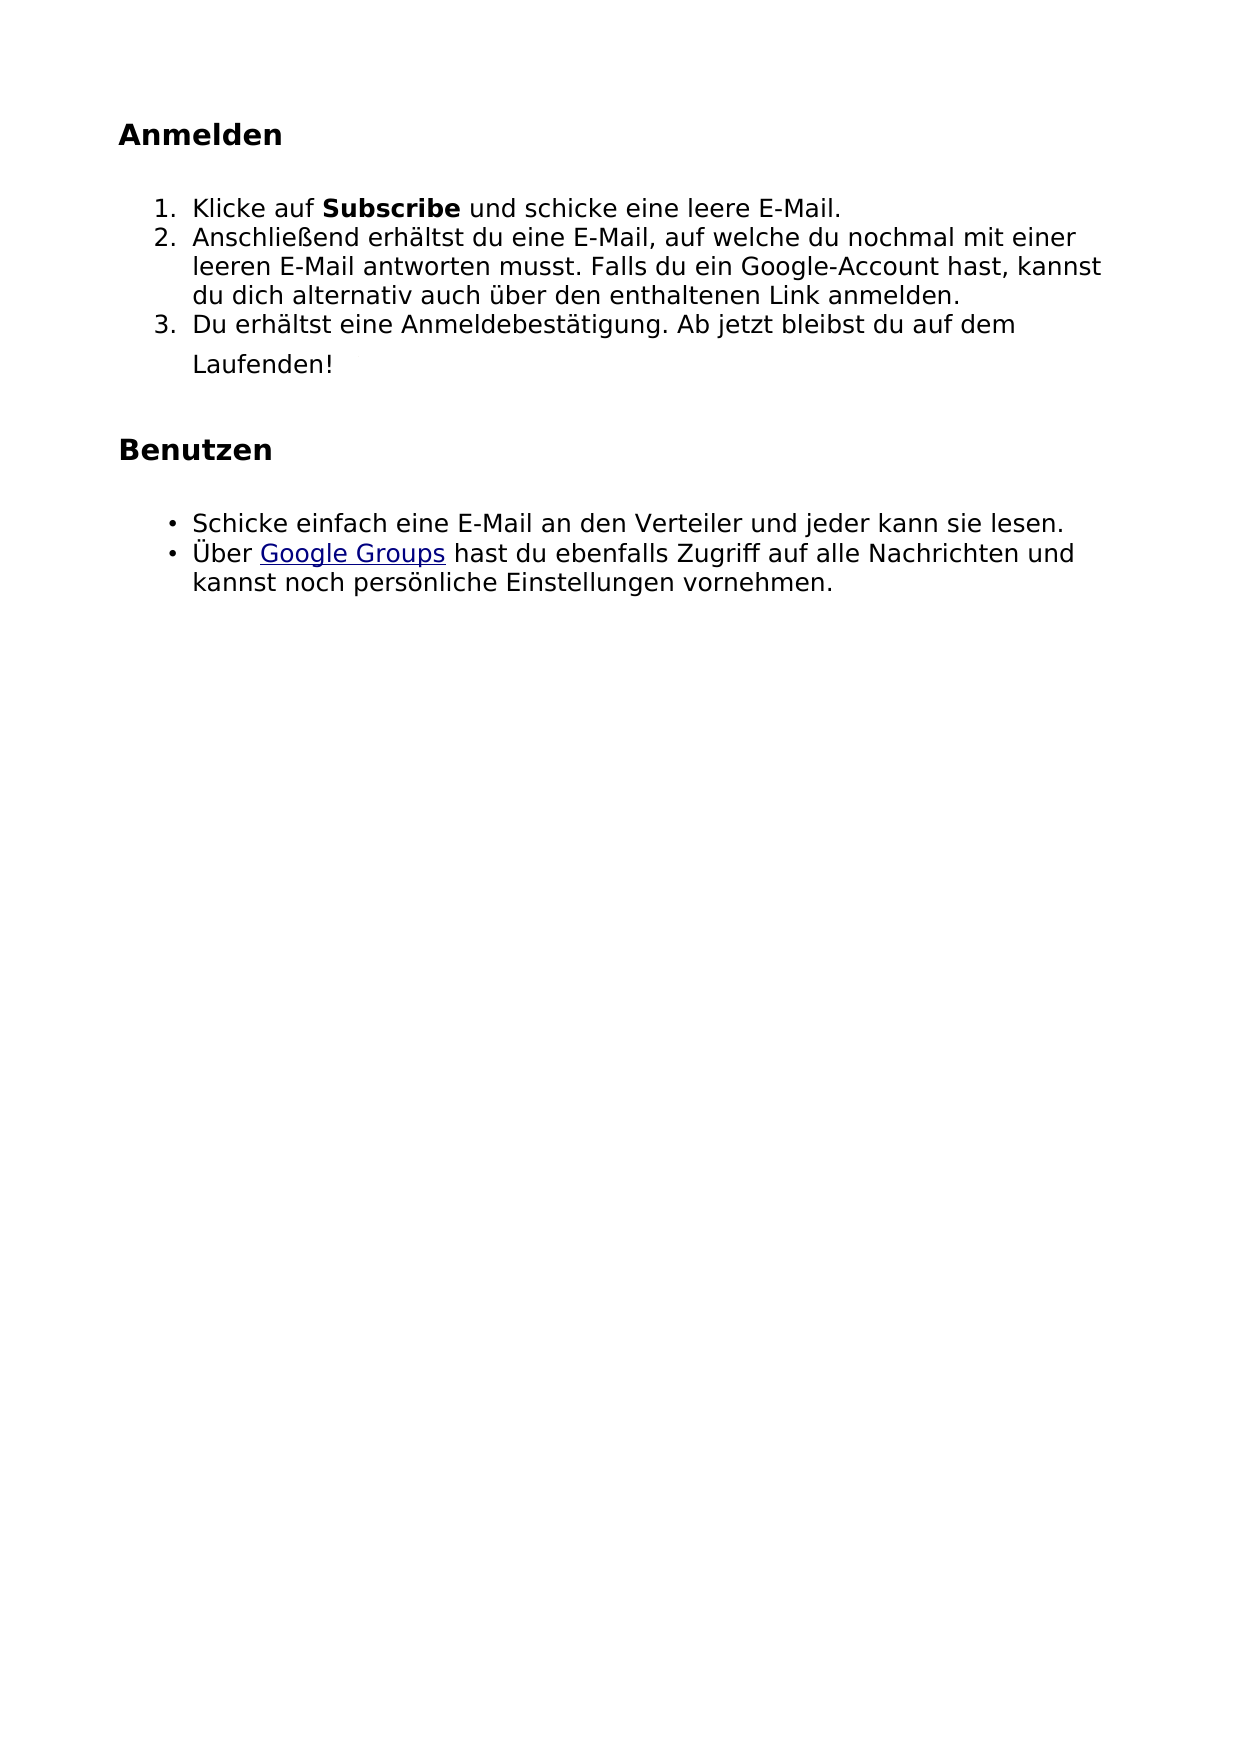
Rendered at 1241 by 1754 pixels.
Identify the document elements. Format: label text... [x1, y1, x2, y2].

list Klicke auf Subscribe und schicke eine leere E-Mail. [177, 194, 1122, 223]
list Über Google Groups hast du ebenfalls Zugriff auf alle Nachrichten und kannst noch persönliche Einstellungen vornehmen. [177, 539, 1122, 597]
subtitle Anmelden [118, 118, 1122, 152]
list Schicke einfach eine E-Mail an den Verteiler und jeder kann sie lesen. [177, 510, 1122, 539]
list Du erhältst eine Anmeldebestätigung. Ab jetzt bleibst du auf dem Laufenden! [177, 311, 1122, 379]
subtitle Benutzen [118, 434, 1122, 468]
list Anschließend erhältst du eine E-Mail, auf welche du nochmal mit einer leeren E-Mail antworten musst. Falls du ein Google-Account hast, kannst du dich alternativ auch über den enthaltenen Link anmelden. [177, 223, 1122, 311]
